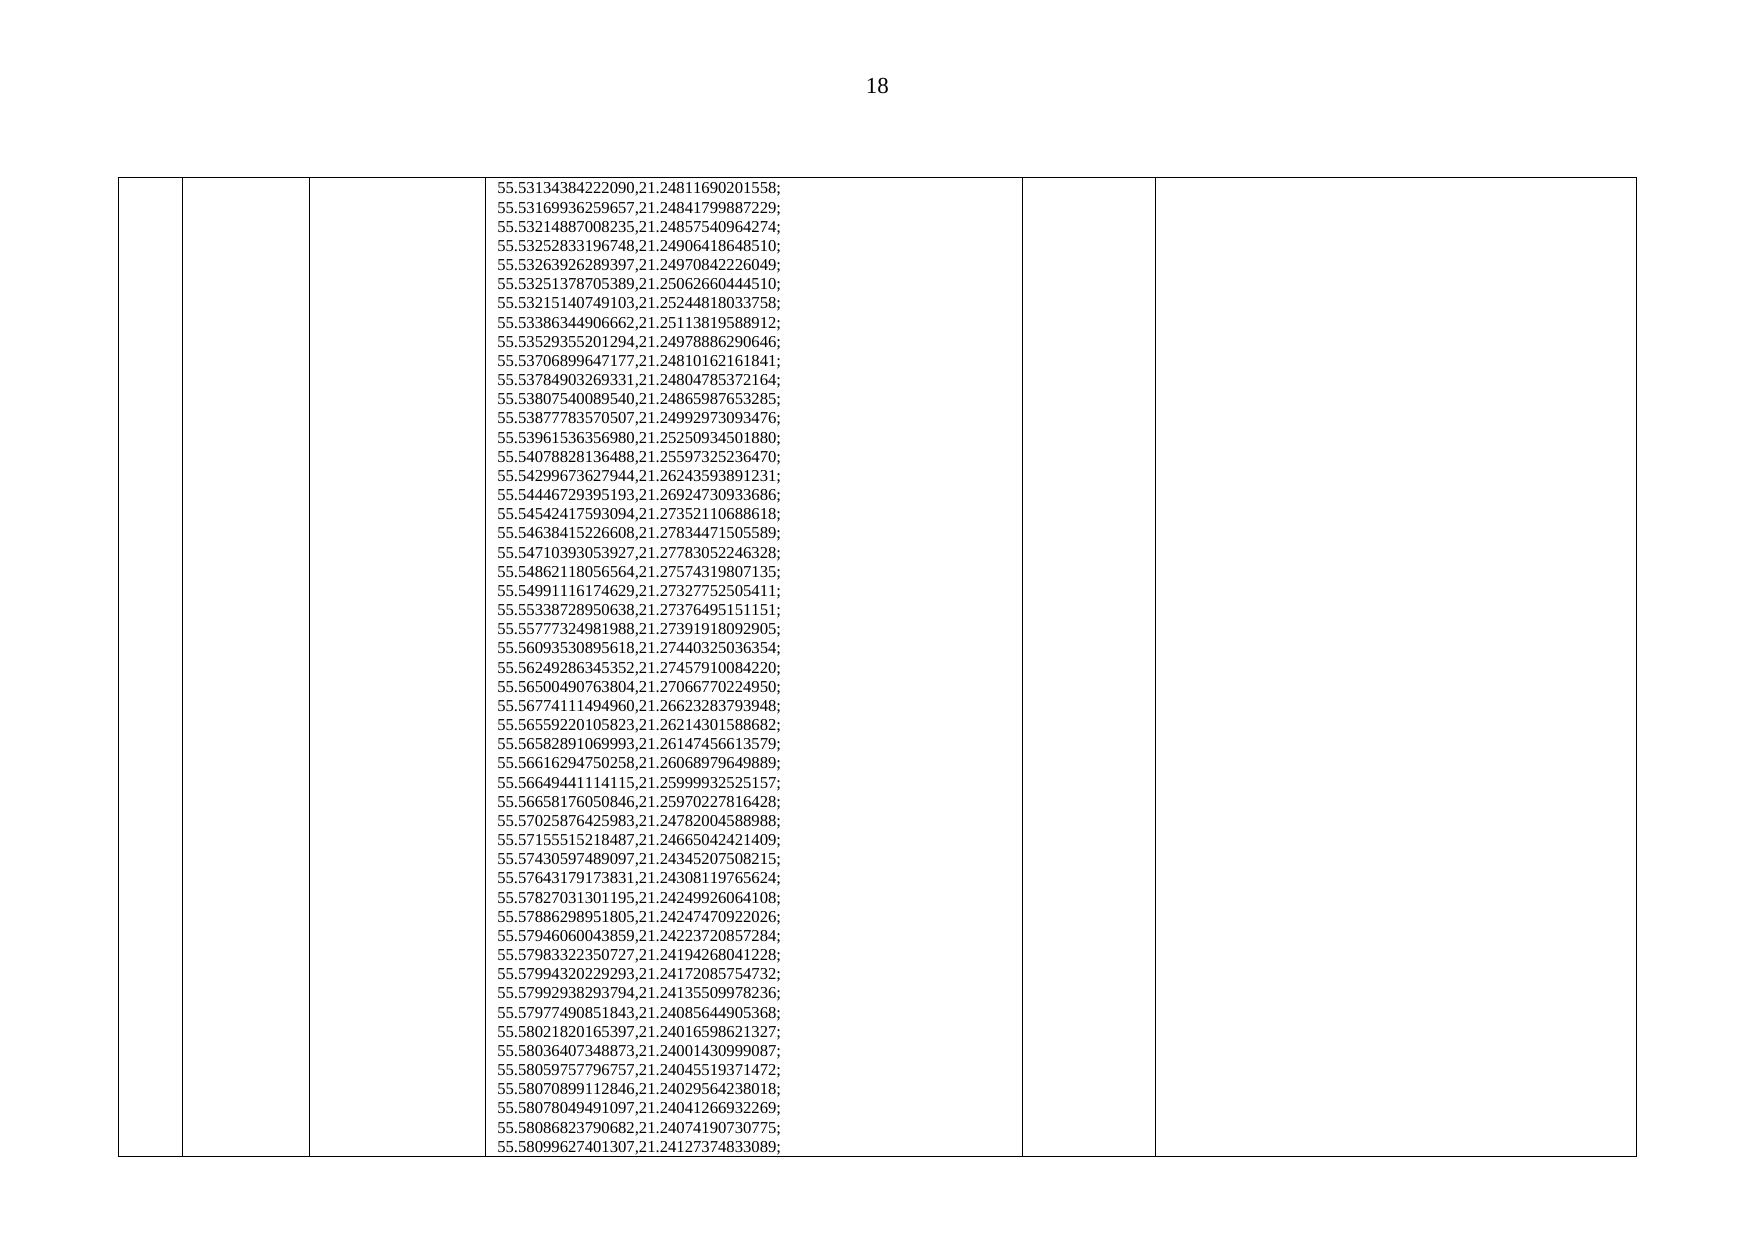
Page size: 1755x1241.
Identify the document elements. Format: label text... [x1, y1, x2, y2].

table_cell [310, 178, 485, 1156]
table_cell 55.53134384222090,21.24811690201558; 55.53169936259657,21.24841799887229; 55.53214887008235,21.24857540964274; 55.53252833196748,21.24906418648510; 55.53263926289397,21.24970842226049; 55.53251378705389,21.25062660444510; 55.53215140749103,21.25244818033758; 55.53386344906662,21.25113819588912; 55.53529355201294,21.24978886290646; 55.53706899647177,21.24810162161841; 55.53784903269331,21.24804785372164; 55.53807540089540,21.24865987653285; 55.53877783570507,21.24992973093476; 55.53961536356980,21.25250934501880; 55.54078828136488,21.25597325236470; 55.54299673627944,21.26243593891231; 55.54446729395193,21.26924730933686; 55.54542417593094,21.27352110688618; 55.54638415226608,21.27834471505589; 55.54710393053927,21.27783052246328; 55.54862118056564,21.27574319807135; 55.54991116174629,21.27327752505411; 55.55338728950638,21.27376495151151; 55.55777324981988,21.27391918092905; 55.56093530895618,21.27440325036354; 55.56249286345352,21.27457910084220; 55.56500490763804,21.27066770224950; 55.56774111494960,21.26623283793948; 55.56559220105823,21.26214301588682; 55.56582891069993,21.26147456613579; 55.56616294750258,21.26068979649889; 55.56649441114115,21.25999932525157; 55.56658176050846,21.25970227816428; 55.57025876425983,21.24782004588988; 55.57155515218487,21.24665042421409; 55.57430597489097,21.24345207508215; 55.57643179173831,21.24308119765624; 55.57827031301195,21.24249926064108; 55.57886298951805,21.24247470922026; 55.57946060043859,21.24223720857284; 55.57983322350727,21.24194268041228; 55.57994320229293,21.24172085754732; 55.57992938293794,21.24135509978236; 55.57977490851843,21.24085644905368; 55.58021820165397,21.24016598621327; 55.58036407348873,21.24001430999087; 55.58059757796757,21.24045519371472; 55.58070899112846,21.24029564238018; 55.58078049491097,21.24041266932269; 55.58086823790682,21.24074190730775; 55.58099627401307,21.24127374833089; [486, 178, 1022, 1156]
table_cell [1156, 178, 1636, 1156]
table_cell [119, 178, 182, 1156]
table_cell [183, 178, 309, 1156]
table_cell [1023, 178, 1155, 1156]
